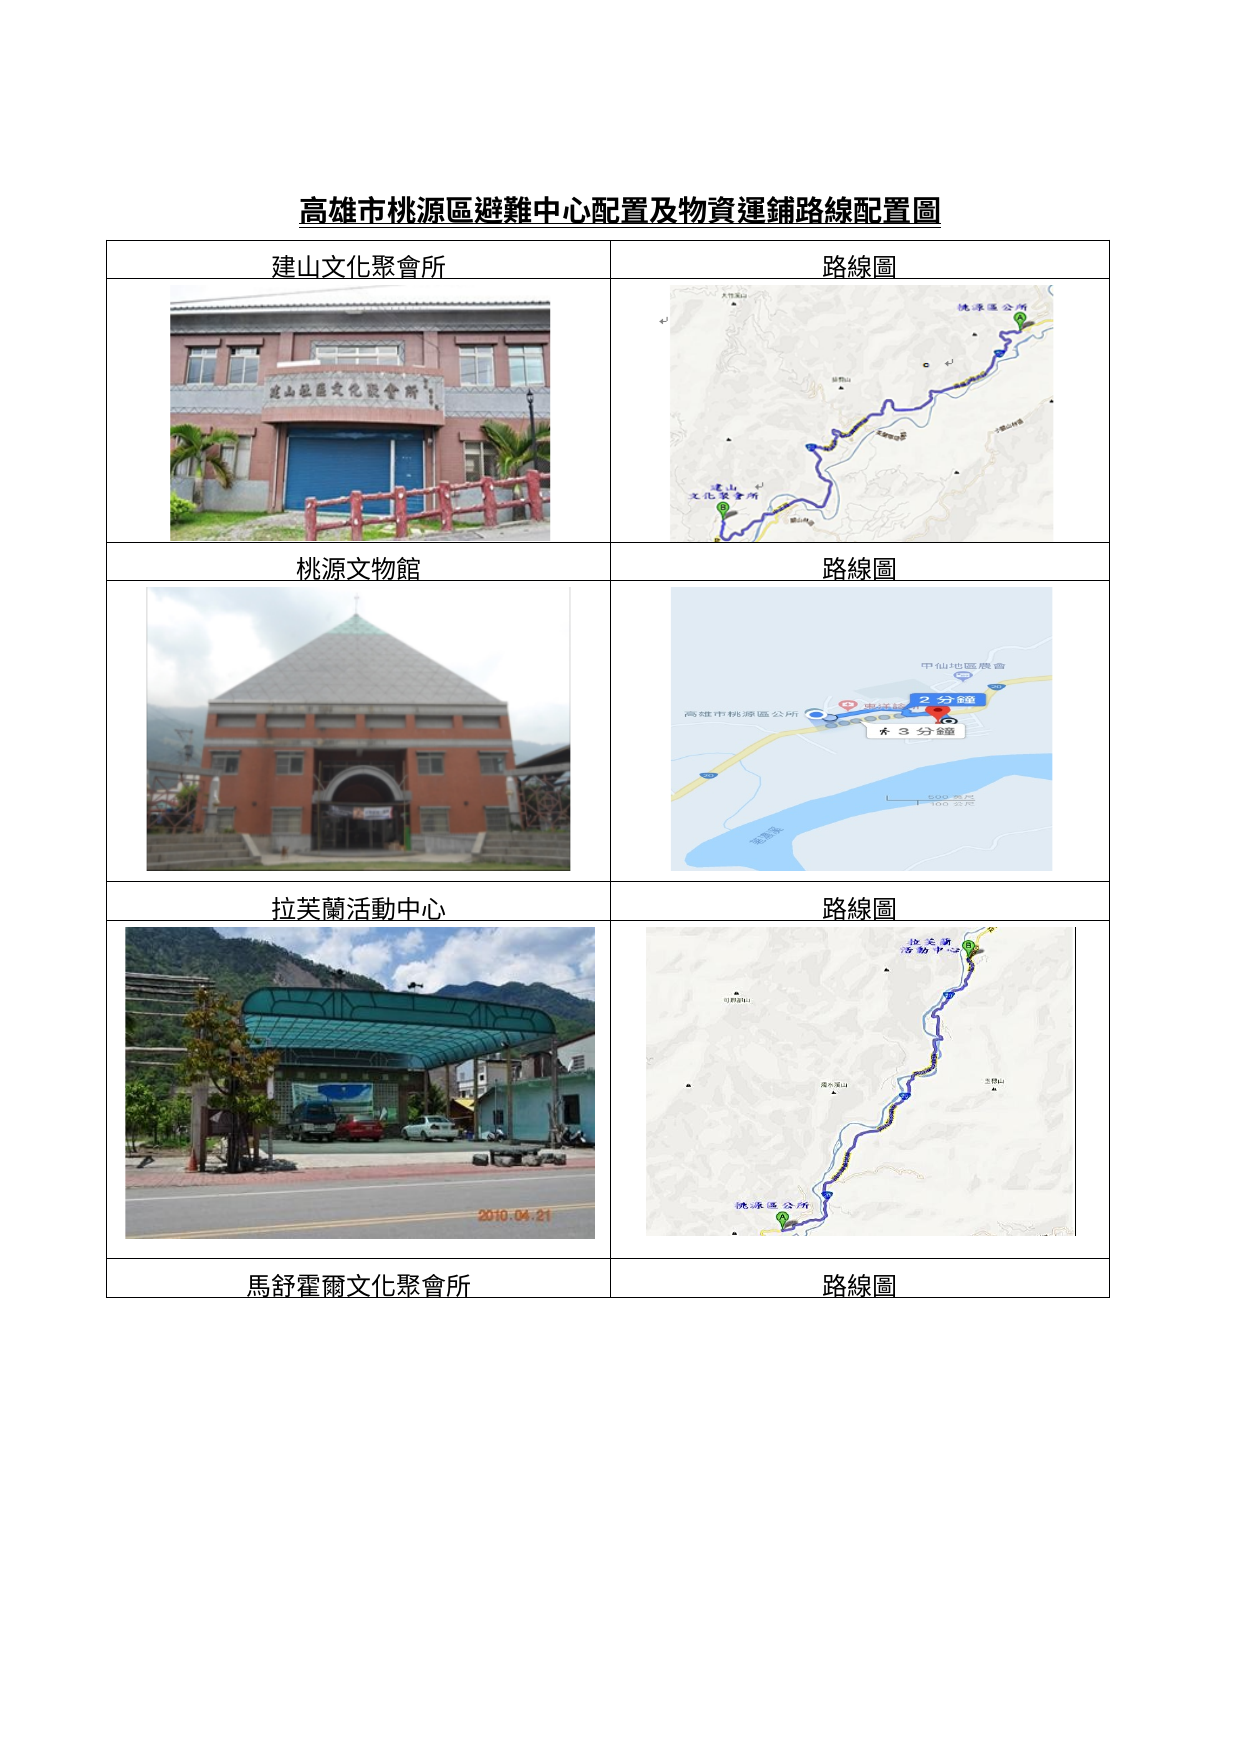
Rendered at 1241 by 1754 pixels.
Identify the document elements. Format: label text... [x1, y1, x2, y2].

table_cell 路線圖 [611, 882, 1109, 920]
table_header 建山文化聚會所 [107, 241, 610, 278]
table_cell 拉芙蘭活動中心 [107, 882, 610, 920]
table_cell [107, 279, 610, 542]
table_cell [611, 279, 1109, 542]
table_cell [611, 921, 1109, 1258]
table_cell [107, 581, 610, 881]
table_cell 馬舒霍爾文化聚會所 [107, 1259, 610, 1297]
table_cell 路線圖 [611, 1259, 1109, 1297]
picture [125, 927, 595, 1239]
table_cell [611, 581, 1109, 881]
picture [646, 927, 1077, 1236]
table_cell 路線圖 [611, 543, 1109, 580]
text 高雄市桃源區避難中心配置及物資運鋪路線配置圖 [118, 164, 1122, 239]
table_cell [107, 921, 610, 1258]
picture [670, 587, 1053, 871]
table_header 路線圖 [611, 241, 1109, 278]
table_cell 桃源文物館 [107, 543, 610, 580]
